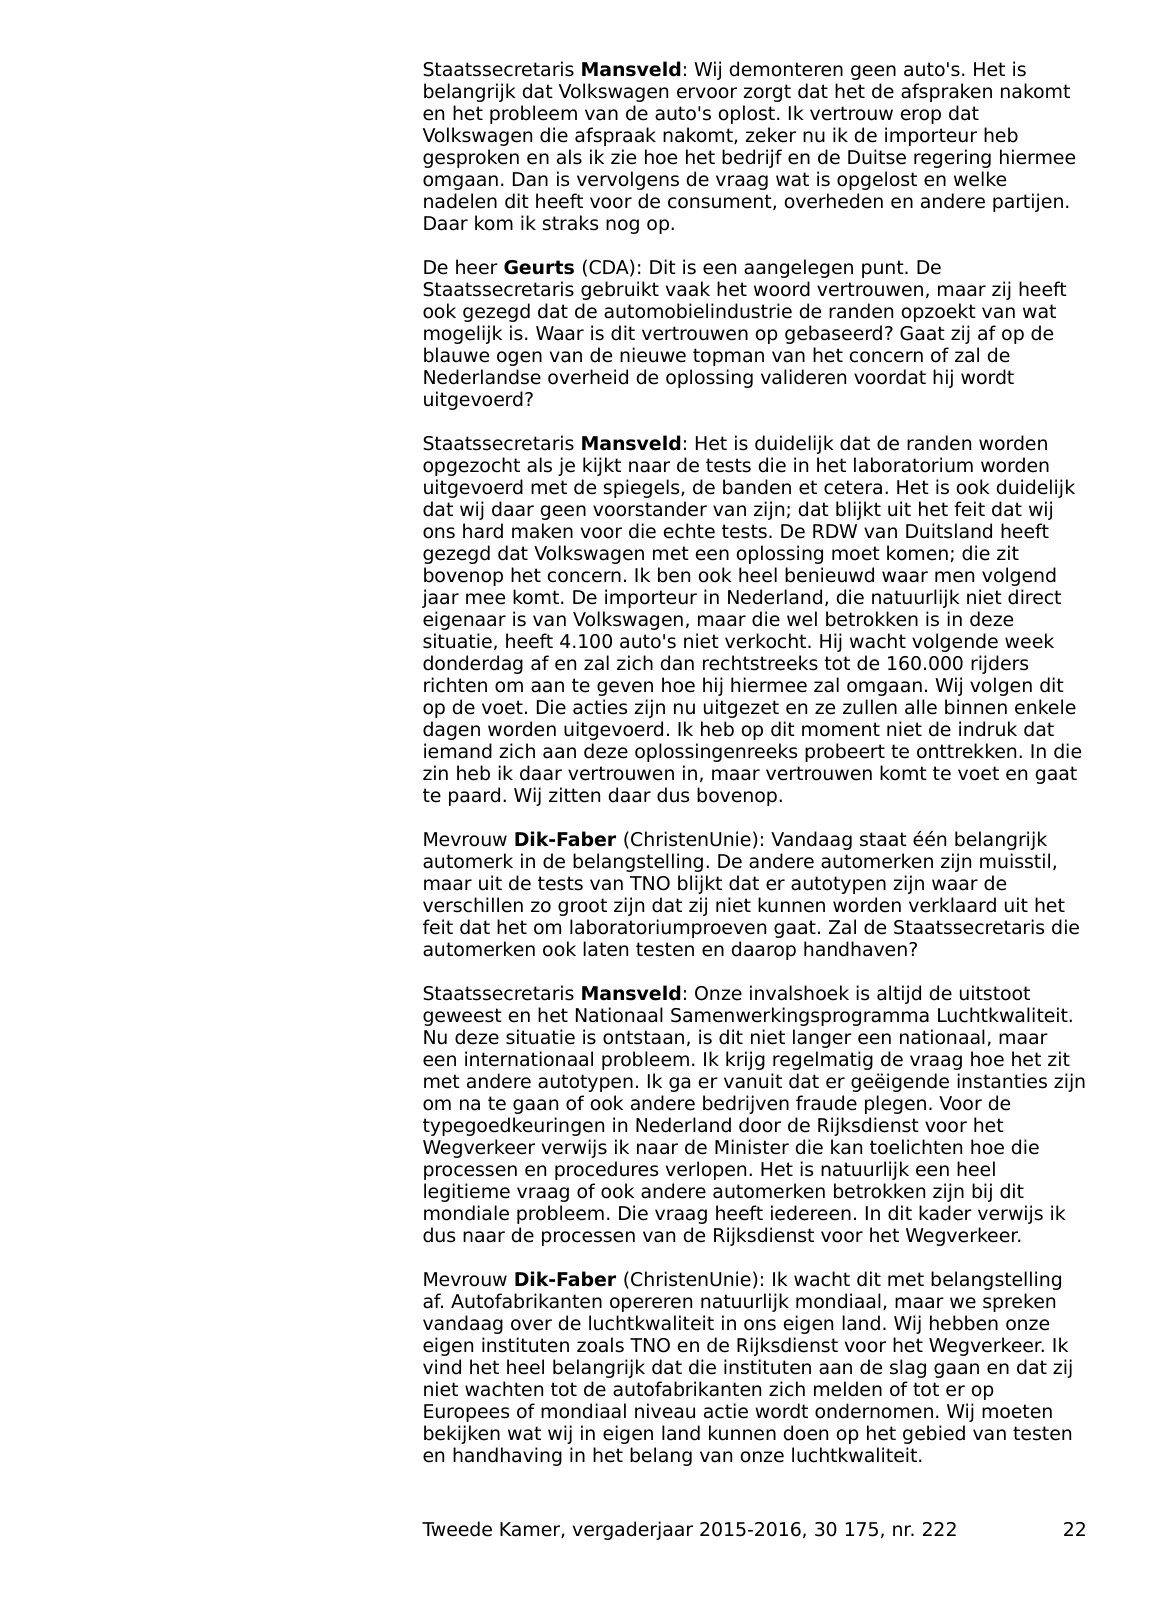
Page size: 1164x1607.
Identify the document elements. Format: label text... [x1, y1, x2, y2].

text Staatssecretaris Mansveld: Het is duidelijk dat de randen worden opgezocht als je kijkt naar de tests die in het laboratorium worden uitgevoerd met de spiegels, de banden et cetera. Het is ook duidelijk dat wij daar geen voorstander van zijn; dat blijkt uit het feit dat wij ons hard maken voor die echte tests. De RDW van Duitsland heeft gezegd dat Volkswagen met een oplossing moet komen; die zit bovenop het concern. Ik ben ook heel benieuwd waar men volgend jaar mee komt. De importeur in Nederland, die natuurlijk niet direct eigenaar is van Volkswagen, maar die wel betrokken is in deze situatie, heeft 4.100 auto's niet verkocht. Hij wacht volgende week donderdag af en zal zich dan rechtstreeks tot de 160.000 rijders richten om aan te geven hoe hij hiermee zal omgaan. Wij volgen dit op de voet. Die acties zijn nu uitgezet en ze zullen alle binnen enkele dagen worden uitgevoerd. Ik heb op dit moment niet de indruk dat iemand zich aan deze oplossingenreeks probeert te onttrekken. In die zin heb ik daar vertrouwen in, maar vertrouwen komt te voet en gaat te paard. Wij zitten daar dus bovenop. [422, 433, 1087, 807]
text Staatssecretaris Mansveld: Wij demonteren geen auto's. Het is belangrijk dat Volkswagen ervoor zorgt dat het de afspraken nakomt en het probleem van de auto's oplost. Ik vertrouw erop dat Volkswagen die afspraak nakomt, zeker nu ik de importeur heb gesproken en als ik zie hoe het bedrijf en de Duitse regering hiermee omgaan. Dan is vervolgens de vraag wat is opgelost en welke nadelen dit heeft voor de consument, overheden en andere partijen. Daar kom ik straks nog op. [422, 59, 1087, 235]
text Staatssecretaris Mansveld: Onze invalshoek is altijd de uitstoot geweest en het Nationaal Samenwerkingsprogramma Luchtkwaliteit. Nu deze situatie is ontstaan, is dit niet langer een nationaal, maar een internationaal probleem. Ik krijg regelmatig de vraag hoe het zit met andere autotypen. Ik ga er vanuit dat er geëigende instanties zijn om na te gaan of ook andere bedrijven fraude plegen. Voor de typegoedkeuringen in Nederland door de Rijksdienst voor het Wegverkeer verwijs ik naar de Minister die kan toelichten hoe die processen en procedures verlopen. Het is natuurlijk een heel legitieme vraag of ook andere automerken betrokken zijn bij dit mondiale probleem. Die vraag heeft iedereen. In dit kader verwijs ik dus naar de processen van de Rijksdienst voor het Wegverkeer. [422, 983, 1087, 1247]
text Mevrouw Dik-Faber (ChristenUnie): Ik wacht dit met belangstelling af. Autofabrikanten opereren natuurlijk mondiaal, maar we spreken vandaag over de luchtkwaliteit in ons eigen land. Wij hebben onze eigen instituten zoals TNO en de Rijksdienst voor het Wegverkeer. Ik vind het heel belangrijk dat die instituten aan de slag gaan en dat zij niet wachten tot de autofabrikanten zich melden of tot er op Europees of mondiaal niveau actie wordt ondernomen. Wij moeten bekijken wat wij in eigen land kunnen doen op het gebied van testen en handhaving in het belang van onze luchtkwaliteit. [422, 1269, 1087, 1467]
text De heer Geurts (CDA): Dit is een aangelegen punt. De Staatssecretaris gebruikt vaak het woord vertrouwen, maar zij heeft ook gezegd dat de automobielindustrie de randen opzoekt van wat mogelijk is. Waar is dit vertrouwen op gebaseerd? Gaat zij af op de blauwe ogen van de nieuwe topman van het concern of zal de Nederlandse overheid de oplossing valideren voordat hij wordt uitgevoerd? [422, 257, 1087, 411]
text Mevrouw Dik-Faber (ChristenUnie): Vandaag staat één belangrijk automerk in de belangstelling. De andere automerken zijn muisstil, maar uit de tests van TNO blijkt dat er autotypen zijn waar de verschillen zo groot zijn dat zij niet kunnen worden verklaard uit het feit dat het om laboratoriumproeven gaat. Zal de Staatssecretaris die automerken ook laten testen en daarop handhaven? [422, 829, 1087, 961]
